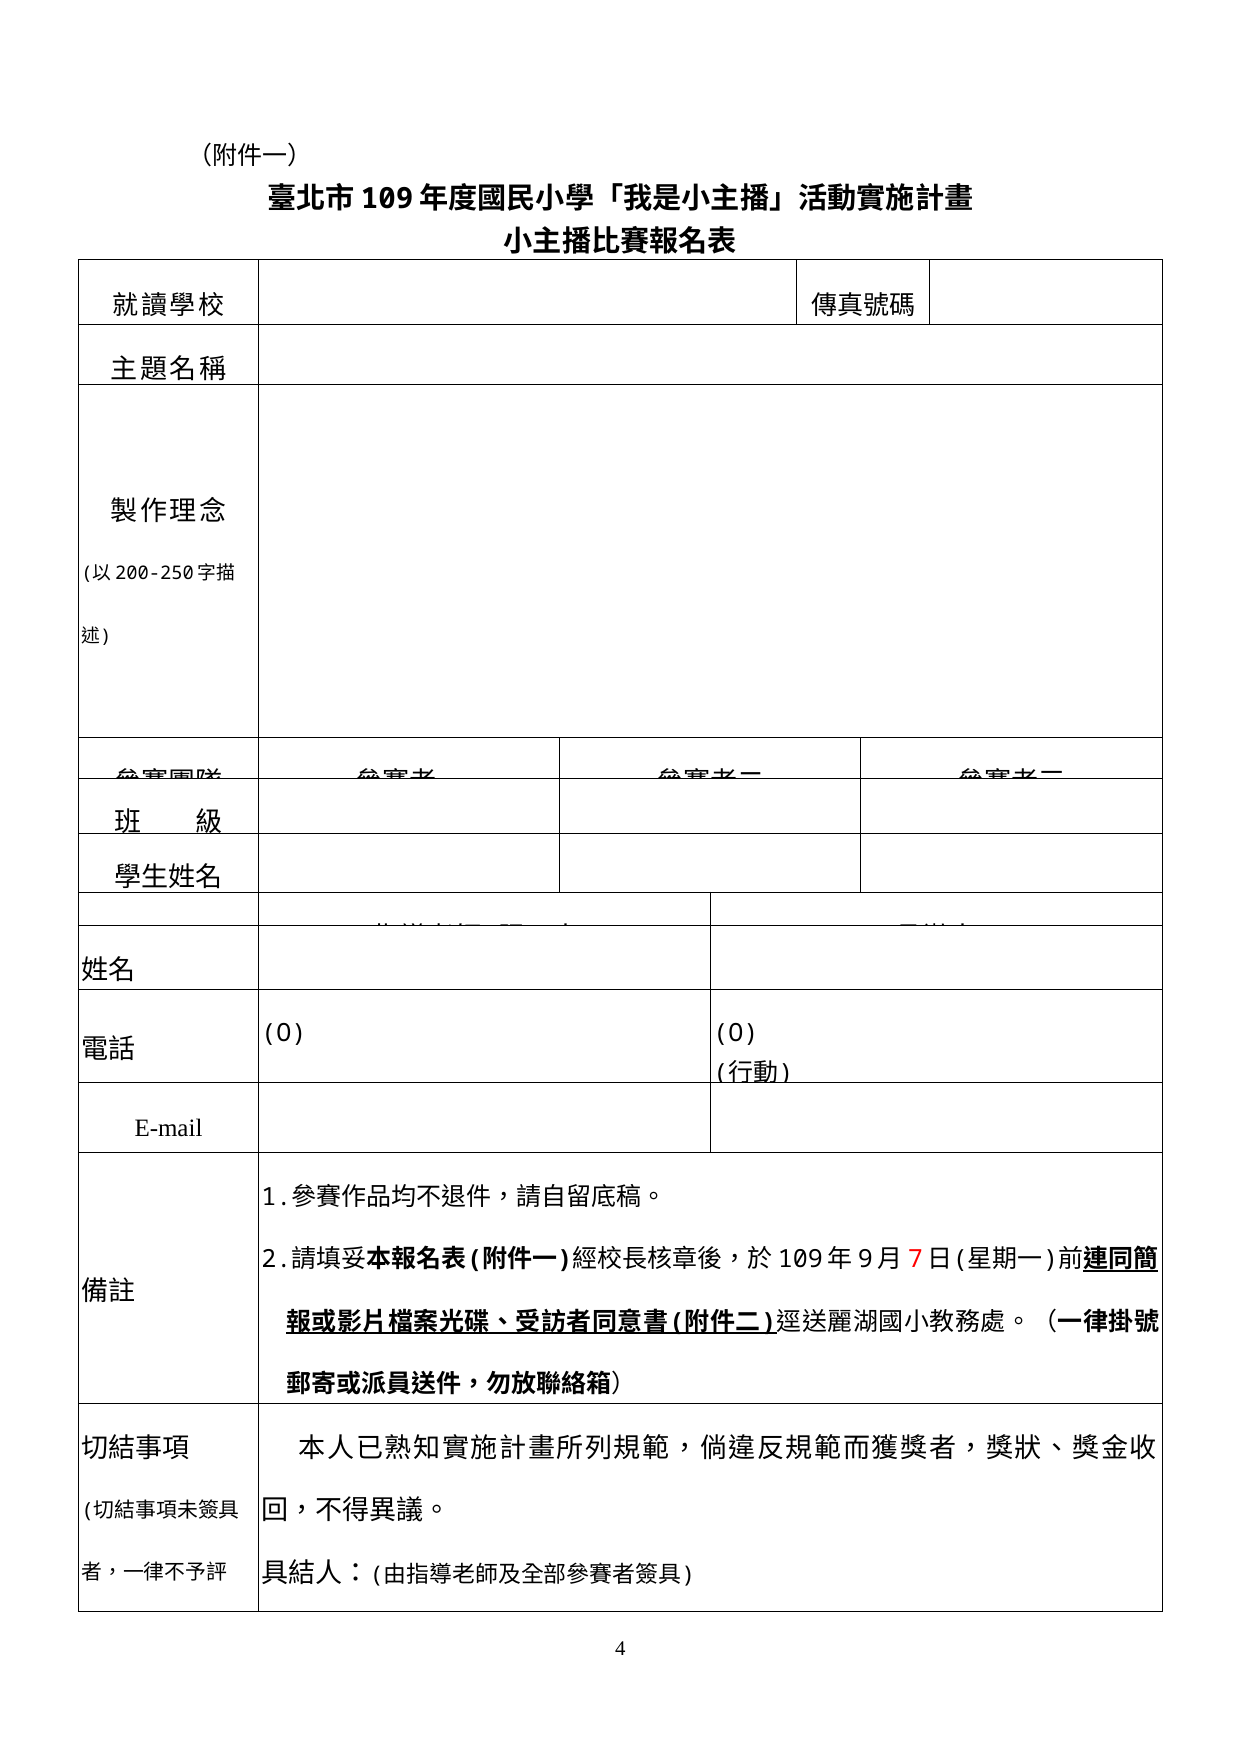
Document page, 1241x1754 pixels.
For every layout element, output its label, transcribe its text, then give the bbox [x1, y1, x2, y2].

text 臺北市109年度國民小學「我是小主播」活動實施計畫 [187, 175, 1053, 217]
table_header 就讀學校 [79, 260, 258, 324]
table_cell E-mail [79, 1083, 258, 1152]
table_cell 主題名稱 [79, 325, 258, 384]
table_cell 參賽者三 [861, 738, 1162, 777]
table_cell [560, 834, 860, 892]
table_cell [259, 325, 1162, 384]
table_cell 切結事項 (切結事項未簽具者，一律不予評 [79, 1404, 258, 1611]
table_header [930, 260, 1162, 324]
table_cell 姓名 [79, 926, 258, 989]
table_cell [711, 926, 1162, 989]
table_cell [560, 779, 860, 832]
table_cell 學生姓名 [79, 834, 258, 892]
table_cell [259, 385, 1162, 737]
table_cell [861, 834, 1162, 892]
table_cell 班 級 [79, 779, 258, 832]
table_cell 參賽者一 [259, 738, 559, 777]
table_cell [79, 893, 258, 925]
text 小主播比賽報名表 [187, 217, 1053, 259]
table_cell 參賽者二 [560, 738, 860, 777]
table_cell [711, 1083, 1162, 1152]
table_cell 電話 [79, 990, 258, 1082]
table_header [259, 260, 796, 324]
table_cell 指導老師(限一人) [259, 893, 710, 925]
table_cell 參賽團隊 [172, 771, 191, 777]
table_cell [259, 926, 710, 989]
table_header 傳真號碼 [797, 260, 929, 324]
table_cell 1.參賽作品均不退件，請自留底稿。 2.請填妥本報名表(附件一)經校長核章後，於109年9月7日(星期一)前連同簡報或影片檔案光碟、受訪者同意書(附件二)逕送麗湖國小教務處。（一律掛號郵寄或派員送件，勿放聯絡箱） [259, 1153, 1162, 1403]
table_cell 本人已熟知實施計畫所列規範，倘違反規範而獲獎者，獎狀、獎金收回，不得異議。 具結人：(由指導老師及全部參賽者簽具) [259, 1404, 1162, 1611]
table_cell [259, 834, 559, 892]
table_cell [259, 779, 559, 832]
table_cell (O) (行動) [259, 990, 710, 1082]
text （附件一） [187, 112, 1053, 175]
table_cell 參賽團隊 [79, 738, 258, 777]
table_cell (O) (行動) [711, 990, 1162, 1082]
table_cell [861, 779, 1162, 832]
table_cell 備註 [79, 1153, 258, 1403]
table_cell 製作理念 (以200-250字描述) [79, 385, 258, 737]
table_cell [259, 1083, 710, 1152]
table_cell 承辦人 [711, 893, 1162, 925]
